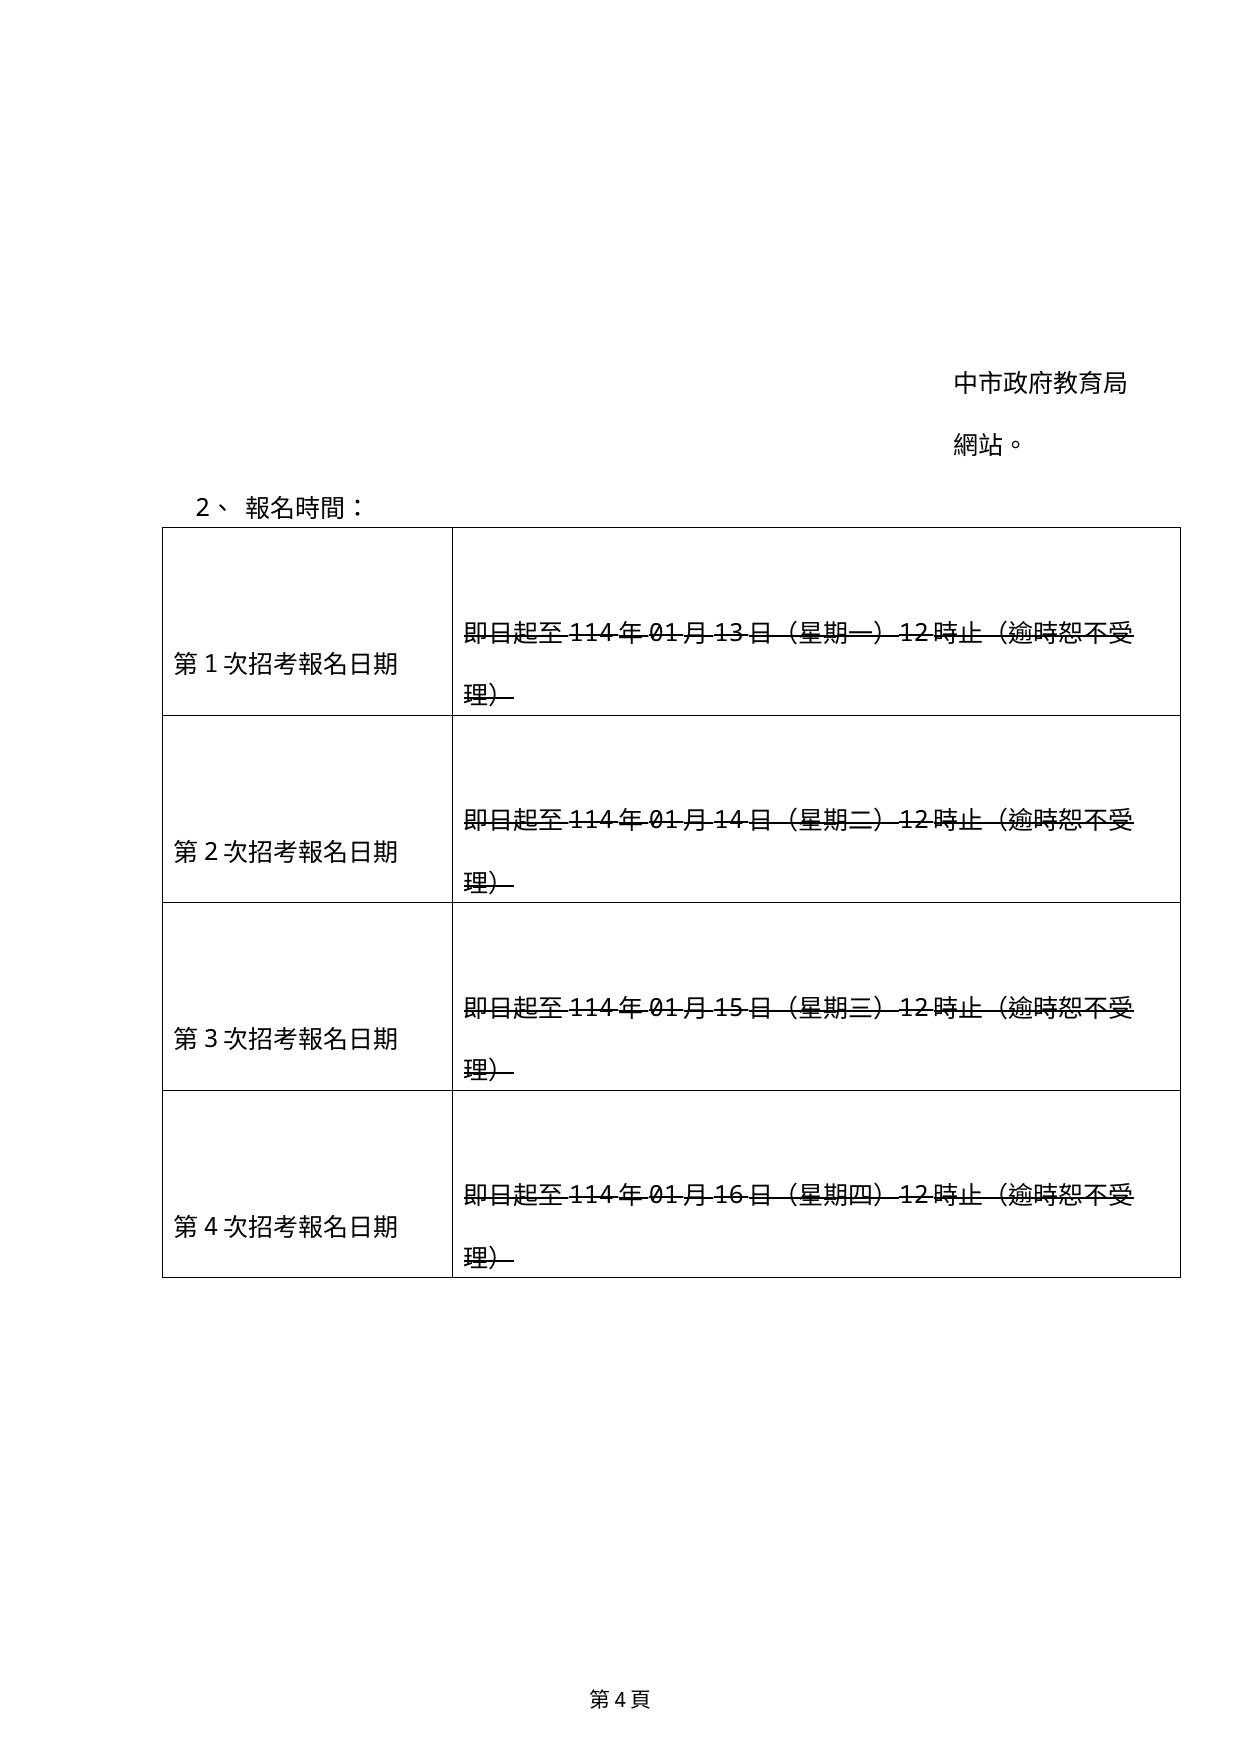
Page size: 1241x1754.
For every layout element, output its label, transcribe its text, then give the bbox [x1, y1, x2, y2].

table_cell 即日起至114年01月14日（星期二）12時止（逾時恕不受理） [453, 716, 1180, 902]
table_cell 第4次招考報名日期 [163, 1091, 452, 1277]
table_cell 第2次招考報名日期 [163, 716, 452, 902]
table_header 即日起至114年01月13日（星期一）12時止（逾時恕不受理） [453, 528, 1180, 715]
table_cell 即日起至114年01月15日（星期三）12時止（逾時恕不受理） [453, 903, 1180, 1090]
list 中市政府教育局網站。 [904, 340, 1134, 465]
table_cell 即日起至114年01月16日（星期四）12時止（逾時恕不受理） [453, 1091, 1180, 1277]
list 報名時間： [195, 465, 1134, 527]
table_header 第1次招考報名日期 [163, 528, 452, 715]
table_cell 第3次招考報名日期 [163, 903, 452, 1090]
